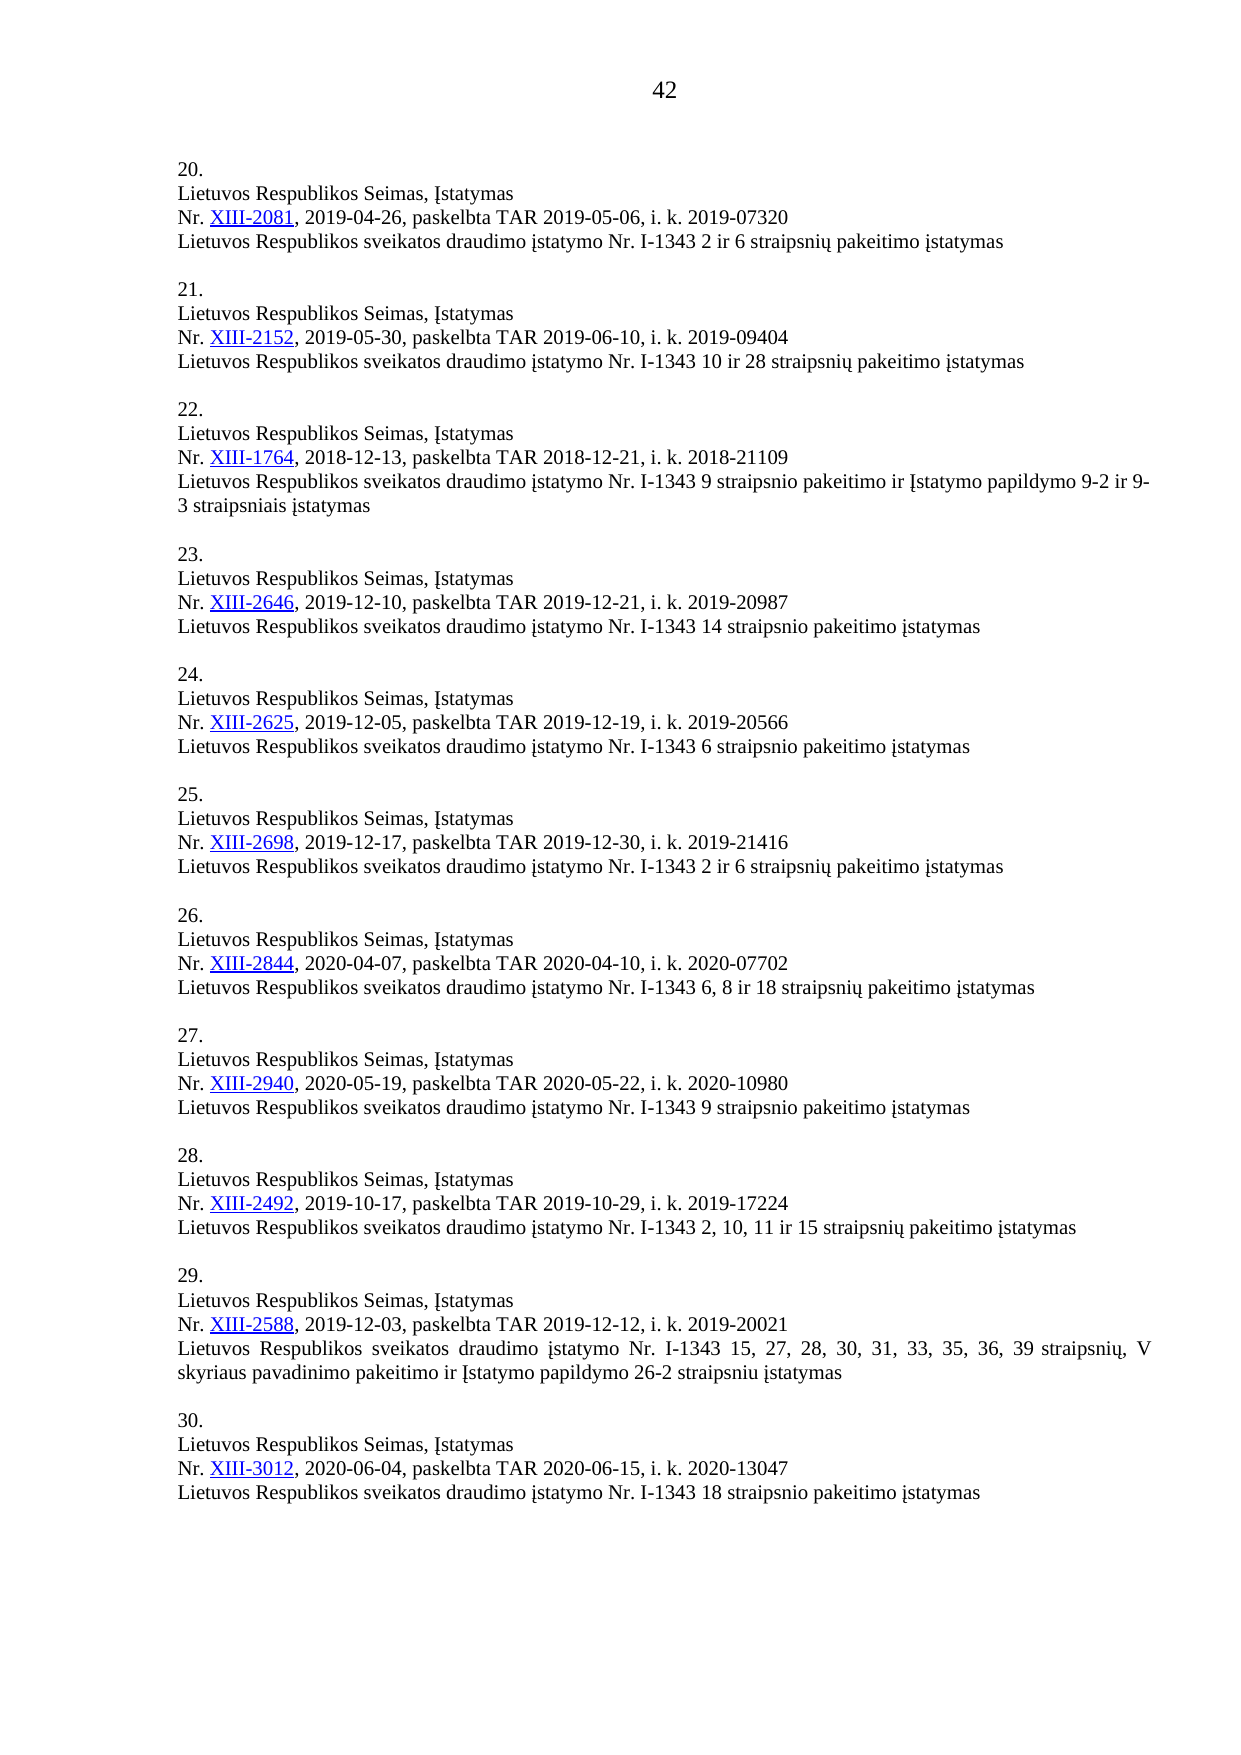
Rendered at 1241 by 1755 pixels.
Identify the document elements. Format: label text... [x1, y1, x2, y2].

text Nr. XIII-2625, 2019-12-05, paskelbta TAR 2019-12-19, i. k. 2019-20566 [177, 710, 1152, 734]
text 27. [177, 1023, 1152, 1047]
text Nr. XIII-2940, 2020-05-19, paskelbta TAR 2020-05-22, i. k. 2020-10980 [177, 1071, 1152, 1095]
text Lietuvos Respublikos Seimas, Įstatymas [177, 181, 1152, 205]
text 28. [177, 1143, 1152, 1167]
text Lietuvos Respublikos sveikatos draudimo įstatymo Nr. I-1343 2 ir 6 straipsnių pakeitimo įstatymas [177, 854, 1152, 878]
text 24. [177, 662, 1152, 686]
text Nr. XIII-2081, 2019-04-26, paskelbta TAR 2019-05-06, i. k. 2019-07320 [177, 205, 1152, 229]
text Lietuvos Respublikos sveikatos draudimo įstatymo Nr. I-1343 2, 10, 11 ir 15 straipsnių pakeitimo įstatymas [177, 1215, 1152, 1239]
text Nr. XIII-2492, 2019-10-17, paskelbta TAR 2019-10-29, i. k. 2019-17224 [177, 1191, 1152, 1215]
text Lietuvos Respublikos sveikatos draudimo įstatymo Nr. I-1343 6, 8 ir 18 straipsnių pakeitimo įstatymas [177, 975, 1152, 999]
text Nr. XIII-3012, 2020-06-04, paskelbta TAR 2020-06-15, i. k. 2020-13047 [177, 1456, 1152, 1480]
text Lietuvos Respublikos Seimas, Įstatymas [177, 1047, 1152, 1071]
text 22. [177, 397, 1152, 421]
text Lietuvos Respublikos sveikatos draudimo įstatymo Nr. I-1343 10 ir 28 straipsnių pakeitimo įstatymas [177, 349, 1152, 373]
text 25. [177, 782, 1152, 806]
text Lietuvos Respublikos Seimas, Įstatymas [177, 421, 1152, 445]
text 26. [177, 902, 1152, 927]
text 21. [177, 277, 1152, 301]
text Lietuvos Respublikos sveikatos draudimo įstatymo Nr. I-1343 14 straipsnio pakeitimo įstatymas [177, 614, 1152, 638]
text Lietuvos Respublikos sveikatos draudimo įstatymo Nr. I-1343 18 straipsnio pakeitimo įstatymas [177, 1480, 1152, 1504]
text Nr. XIII-2646, 2019-12-10, paskelbta TAR 2019-12-21, i. k. 2019-20987 [177, 590, 1152, 614]
text Lietuvos Respublikos sveikatos draudimo įstatymo Nr. I-1343 2 ir 6 straipsnių pakeitimo įstatymas [177, 229, 1152, 253]
text 29. [177, 1263, 1152, 1287]
text Lietuvos Respublikos Seimas, Įstatymas [177, 927, 1152, 951]
text 20. [177, 157, 1152, 181]
text 23. [177, 542, 1152, 566]
text 30. [177, 1408, 1152, 1432]
text Nr. XIII-2588, 2019-12-03, paskelbta TAR 2019-12-12, i. k. 2019-20021 [177, 1312, 1152, 1336]
text Lietuvos Respublikos Seimas, Įstatymas [177, 686, 1152, 710]
text Lietuvos Respublikos Seimas, Įstatymas [177, 806, 1152, 830]
text Lietuvos Respublikos Seimas, Įstatymas [177, 1432, 1152, 1456]
text Lietuvos Respublikos Seimas, Įstatymas [177, 566, 1152, 590]
text Lietuvos Respublikos sveikatos draudimo įstatymo Nr. I-1343 15, 27, 28, 30, 31, 33, 35, 36, 39 straipsnių, V skyriaus pavadinimo pakeitimo ir Įstatymo papildymo 26-2 straipsniu įstatymas [177, 1336, 1152, 1384]
text Lietuvos Respublikos Seimas, Įstatymas [177, 1287, 1152, 1312]
text Nr. XIII-2698, 2019-12-17, paskelbta TAR 2019-12-30, i. k. 2019-21416 [177, 830, 1152, 854]
text Nr. XIII-2844, 2020-04-07, paskelbta TAR 2020-04-10, i. k. 2020-07702 [177, 951, 1152, 975]
text Lietuvos Respublikos sveikatos draudimo įstatymo Nr. I-1343 9 straipsnio pakeitimo ir Įstatymo papildymo 9-2 ir 9-3 straipsniais įstatymas [177, 469, 1152, 517]
text Nr. XIII-1764, 2018-12-13, paskelbta TAR 2018-12-21, i. k. 2018-21109 [177, 445, 1152, 469]
text Lietuvos Respublikos Seimas, Įstatymas [177, 1167, 1152, 1191]
text Nr. XIII-2152, 2019-05-30, paskelbta TAR 2019-06-10, i. k. 2019-09404 [177, 325, 1152, 349]
text Lietuvos Respublikos Seimas, Įstatymas [177, 301, 1152, 325]
text Lietuvos Respublikos sveikatos draudimo įstatymo Nr. I-1343 9 straipsnio pakeitimo įstatymas [177, 1095, 1152, 1119]
text Lietuvos Respublikos sveikatos draudimo įstatymo Nr. I-1343 6 straipsnio pakeitimo įstatymas [177, 734, 1152, 758]
